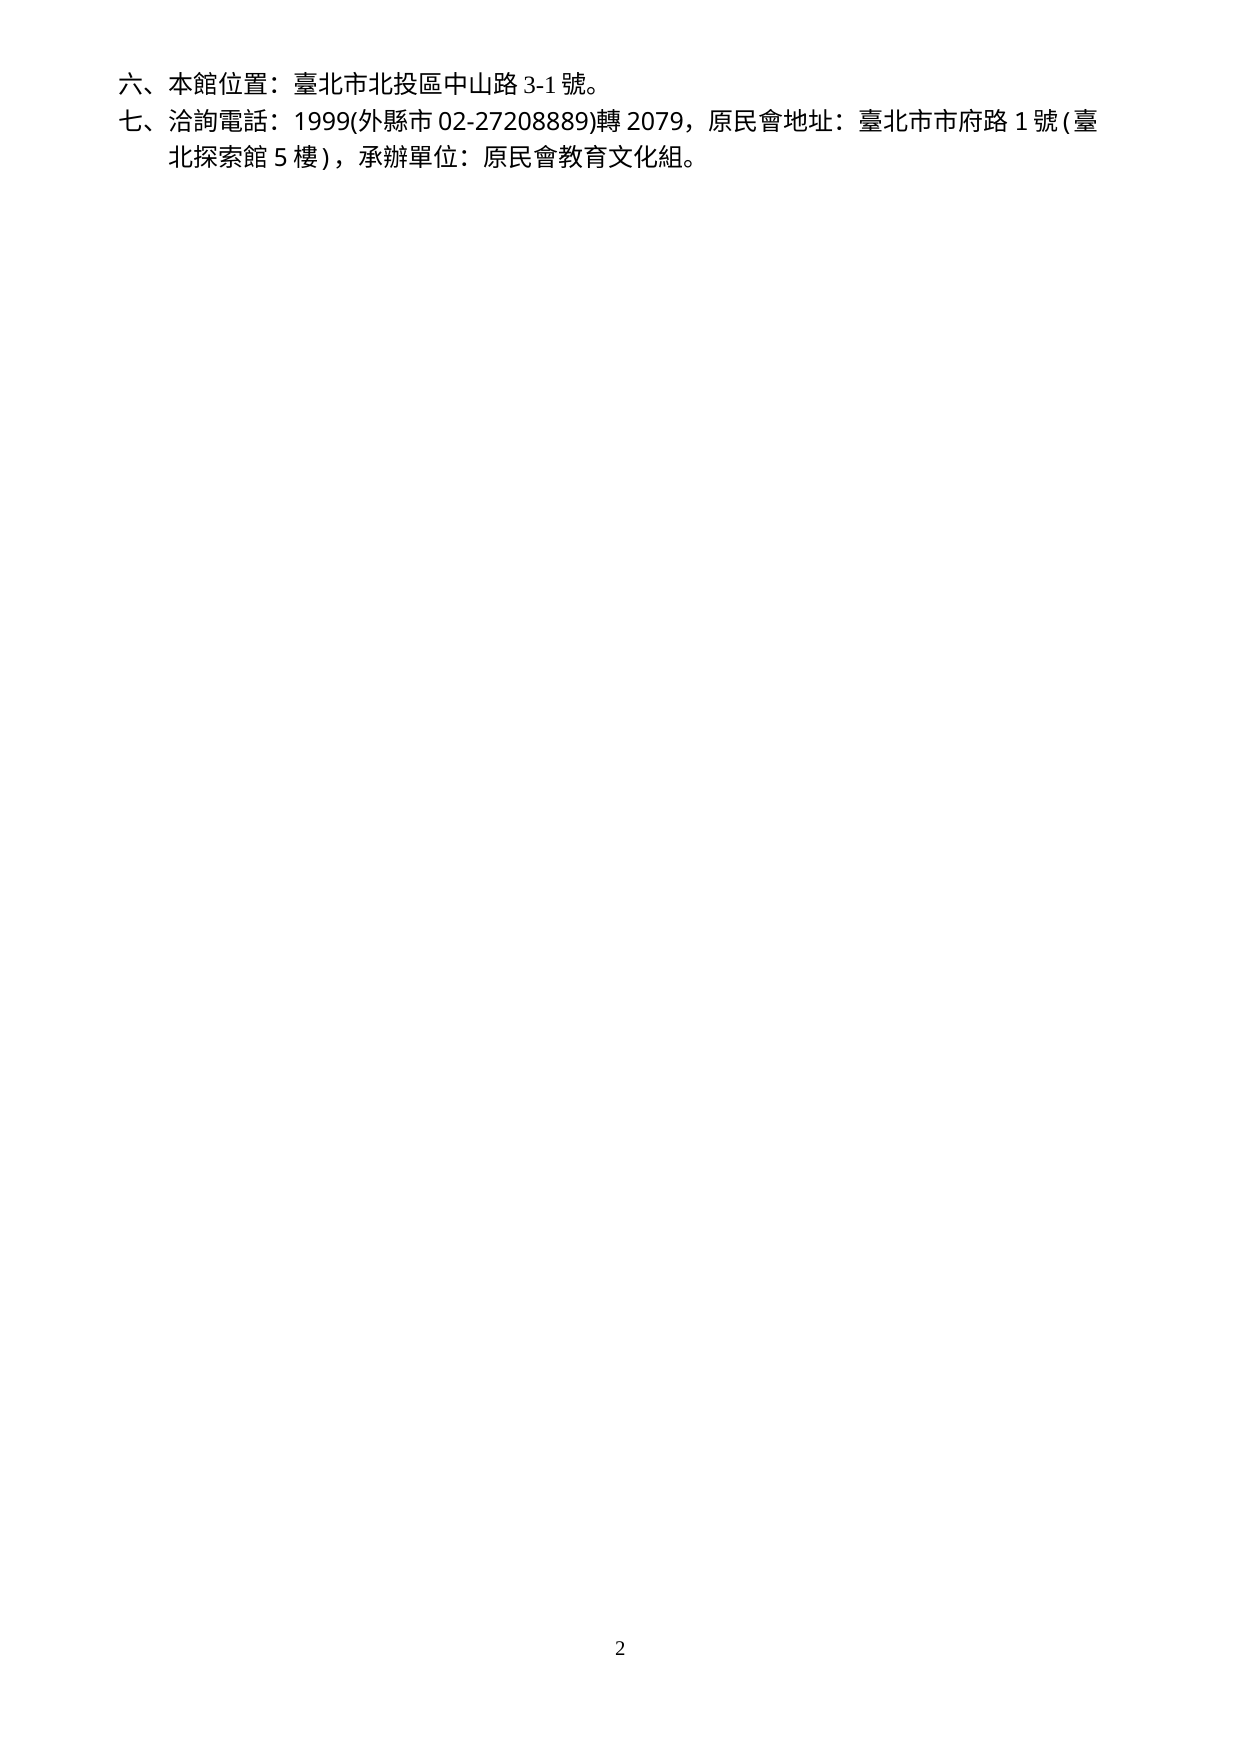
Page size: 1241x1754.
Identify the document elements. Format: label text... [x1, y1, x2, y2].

text 六、本館位置：臺北市北投區中山路3-1號。 [118, 65, 1122, 101]
text 七、洽詢電話：1999(外縣市02-27208889)轉2079，原民會地址：臺北市市府路1號(臺北探索館5樓)，承辦單位：原民會教育文化組。 [118, 101, 1122, 174]
